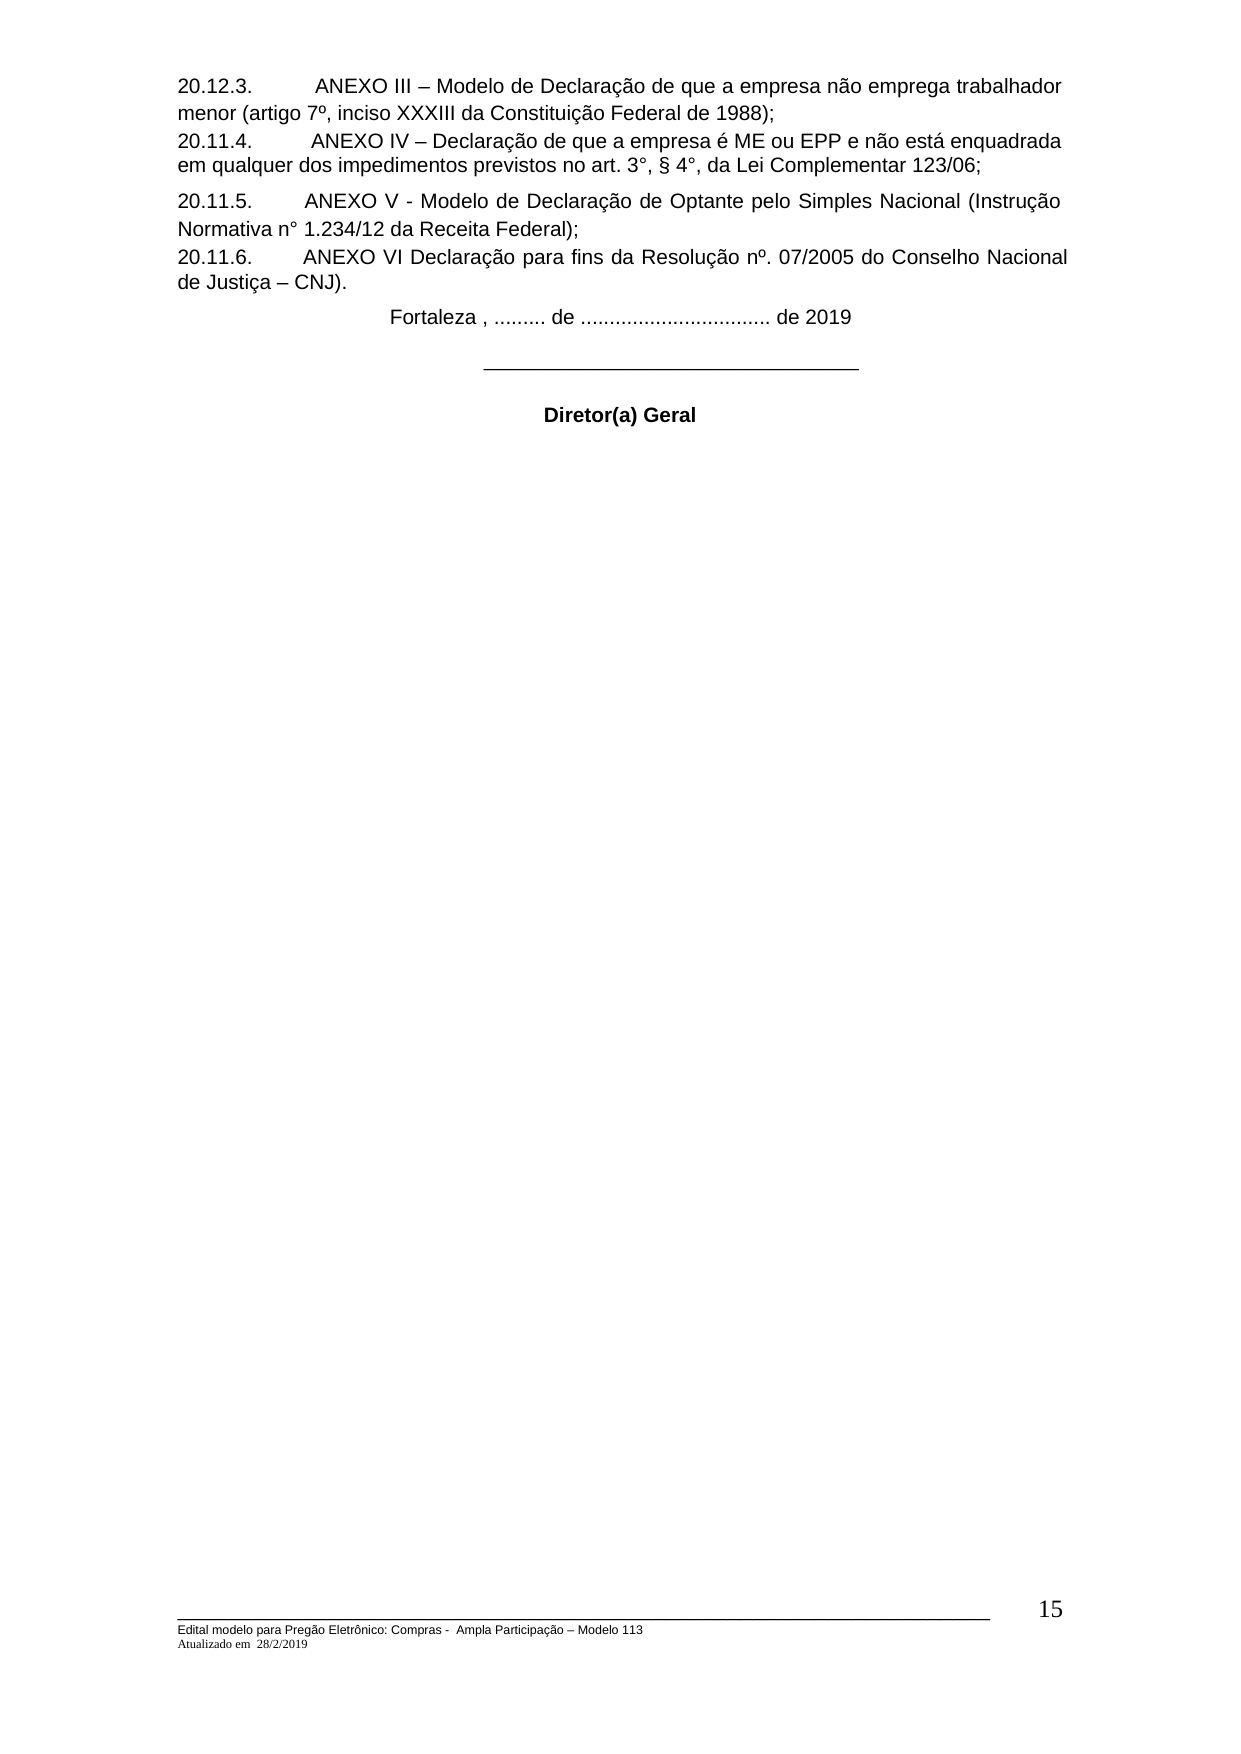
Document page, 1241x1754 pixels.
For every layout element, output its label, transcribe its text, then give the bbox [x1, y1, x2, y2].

text Fortaleza , ......... de ................................. de 2019 [177, 304, 1065, 328]
list ANEXO III – Modelo de Declaração de que a empresa não emprega trabalhador menor (artigo 7º, inciso XXXIII da Constituição Federal de 1988); [177, 74, 1063, 125]
text 20.11.4. ANEXO IV – Declaração de que a empresa é ME ou EPP e não está enquadrada em qualquer dos impedimentos previstos no art. 3°, § 4°, da Lei Complementar 123/06; [177, 129, 1063, 177]
text ______________________________ [177, 344, 1065, 373]
text 20.11.6. ANEXO VI Declaração para fins da Resolução nº. 07/2005 do Conselho Nacional de Justiça – CNJ). [177, 244, 1069, 294]
text 20.11.5. ANEXO V - Modelo de Declaração de Optante pelo Simples Nacional (Instrução Normativa n° 1.234/12 da Receita Federal); [177, 189, 1063, 241]
text Diretor(a) Geral [177, 402, 1063, 426]
